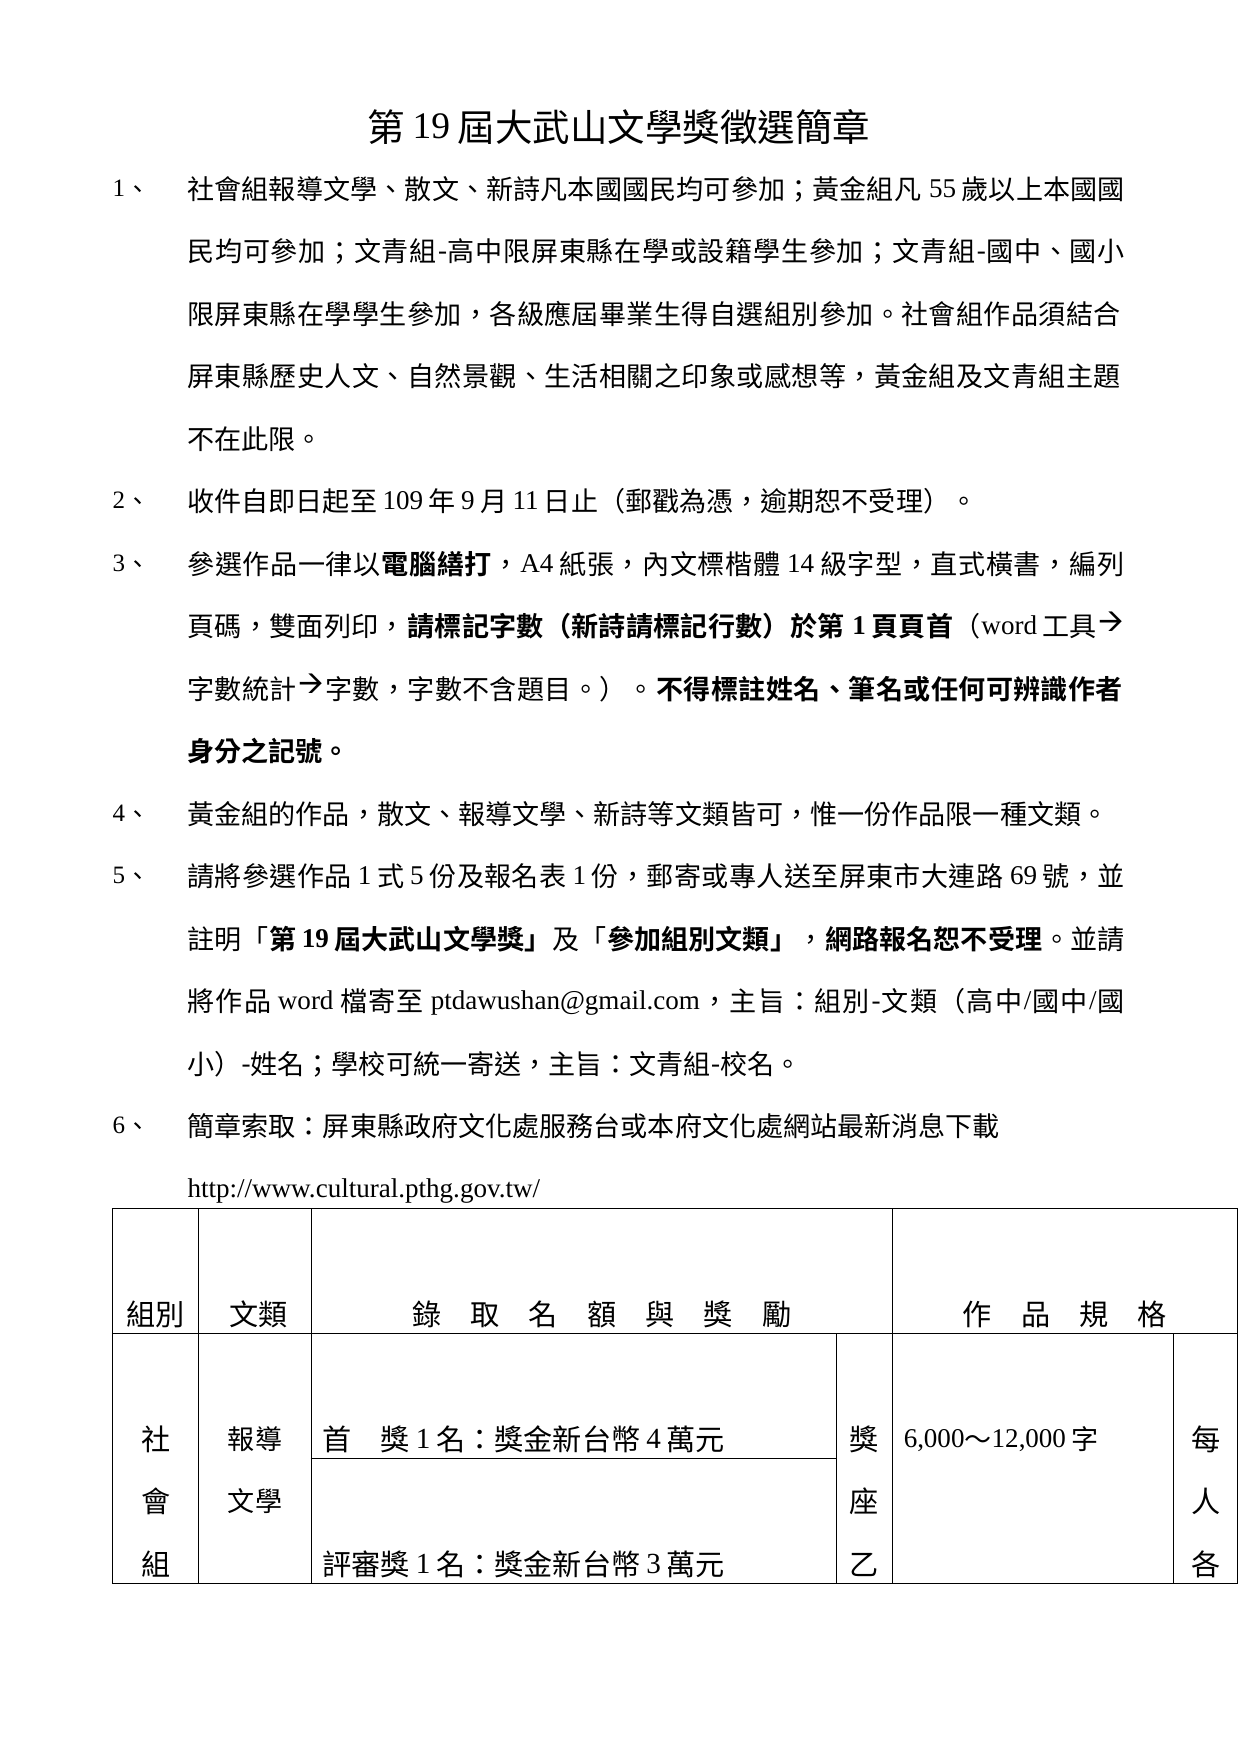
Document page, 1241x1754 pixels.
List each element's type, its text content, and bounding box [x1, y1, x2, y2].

list 收件自即日起至109年9月11日止（郵戳為憑，逾期恕不受理）。 [112, 458, 1125, 521]
table_cell 首 獎1名：獎金新台幣4萬元 [312, 1334, 836, 1458]
table_header 錄 取 名 額 與 獎 勵 [312, 1209, 892, 1333]
table_header 文類 [199, 1209, 311, 1333]
text 第19屆大武山文學獎徵選簡章 [112, 83, 1125, 146]
table_cell 評審獎1名：獎金新台幣3萬元 [312, 1459, 836, 1583]
table_header 組別 [113, 1209, 198, 1333]
list 請將參選作品1式5份及報名表1份，郵寄或專人送至屏東市大連路69號，並註明「第19屆大武山文學獎」及「參加組別文類」，網路報名恕不受理。並請將作品word檔寄至ptdawushan@gmail.com，主旨：組別-文類（高中/國中/國小）-姓名；學校可統一寄送，主旨：文青組-校名。 [112, 833, 1125, 1083]
list 參選作品一律以電腦繕打，A4紙張，內文標楷體14級字型，直式橫書，編列頁碼，雙面列印，請標記字數（新詩請標記行數）於第1頁頁首（word工具字數統計字數，字數不含題目。）。不得標註姓名、筆名或任何可辨識作者身分之記號。 [112, 521, 1125, 771]
list 社會組報導文學、散文、新詩凡本國國民均可參加；黃金組凡55歲以上本國國民均可參加；文青組-高中限屏東縣在學或設籍學生參加；文青組-國中、國小限屏東縣在學學生參加，各級應屆畢業生得自選組別參加。社會組作品須結合屏東縣歷史人文、自然景觀、生活相關之印象或感想等，黃金組及文青組主題不在此限。 [112, 146, 1125, 458]
table_cell 6,000～12,000字 [893, 1334, 1173, 1583]
text http://www.cultural.pthg.gov.tw/ [187, 1146, 1125, 1208]
table_cell 報導 文學 [199, 1334, 311, 1583]
list 簡章索取：屏東縣政府文化處服務台或本府文化處網站最新消息下載 [112, 1083, 1125, 1146]
table_cell 獎座乙 [837, 1334, 892, 1583]
table_cell 每 人 各 [1174, 1334, 1237, 1583]
table_cell 社 會 組 [113, 1334, 198, 1583]
table_header 作 品 規 格 [893, 1209, 1237, 1333]
list 黃金組的作品，散文、報導文學、新詩等文類皆可，惟一份作品限一種文類。 [112, 771, 1125, 833]
